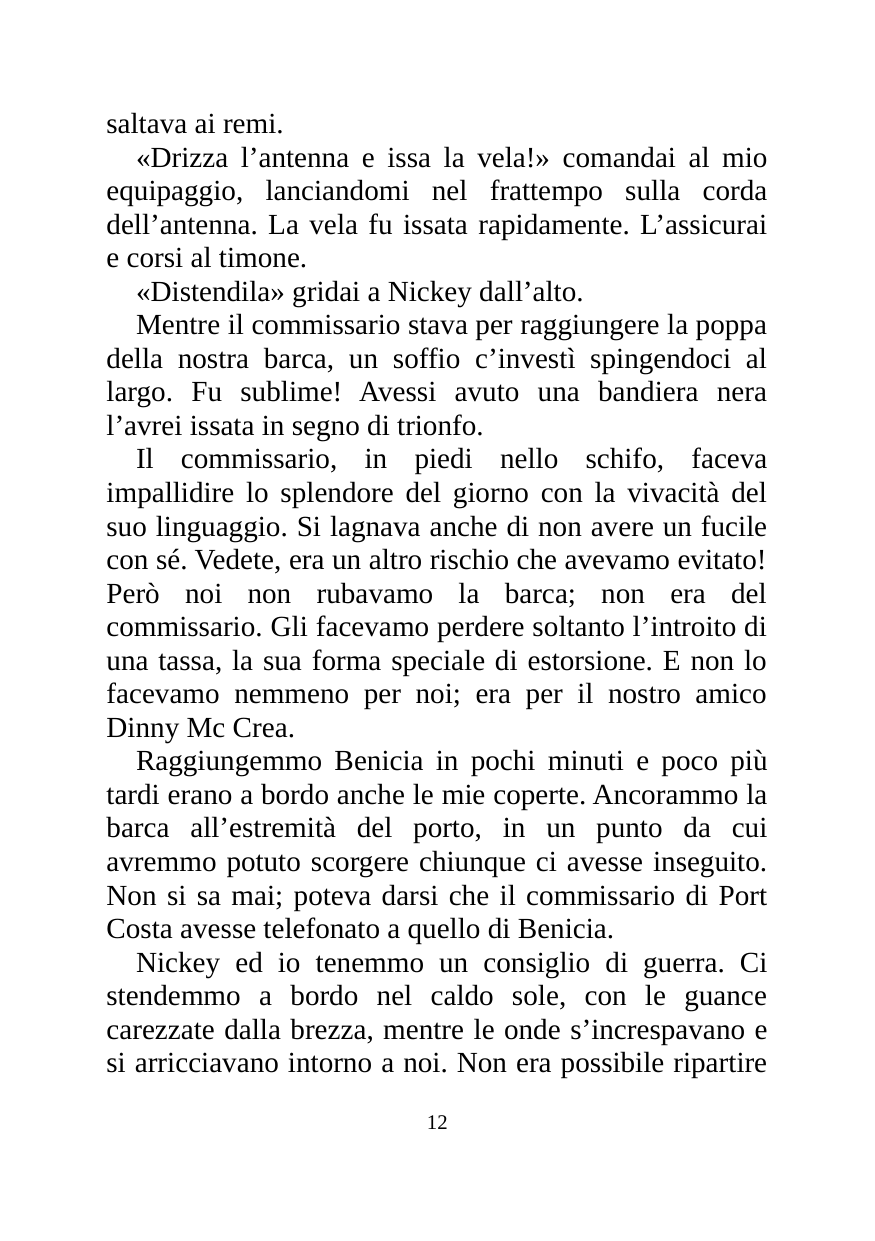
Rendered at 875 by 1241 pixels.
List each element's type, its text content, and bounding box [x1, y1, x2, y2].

text «Drizza l’antenna e issa la vela!» comandai al mio equipaggio, lanciandomi nel frattempo sulla corda dell’antenna. La vela fu issata rapidamente. L’assicurai e corsi al timone. [106, 140, 768, 274]
text Il commissario, in piedi nello schifo, faceva impallidire lo splendore del giorno con la vivacità del suo linguaggio. Si lagnava anche di non avere un fucile con sé. Vedete, era un altro rischio che avevamo evitato! Però noi non rubavamo la barca; non era del commissario. Gli facevamo perdere soltanto l’introito di una tassa, la sua forma speciale di estorsione. E non lo facevamo nemmeno per noi; era per il nostro amico Dinny Mc Crea. [106, 442, 768, 743]
text «Distendila» gridai a Nickey dall’alto. [106, 274, 768, 307]
text Raggiungemmo Benicia in pochi minuti e poco più tardi erano a bordo anche le mie coperte. Ancorammo la barca all’estremità del porto, in un punto da cui avremmo potuto scorgere chiunque ci avesse inseguito. Non si sa mai; poteva darsi che il commissario di Port Costa avesse telefonato a quello di Benicia. [106, 743, 768, 945]
text Mentre il commissario stava per raggiungere la poppa della nostra barca, un soffio c’investì spingendoci al largo. Fu sublime! Avessi avuto una bandiera nera l’avrei issata in segno di trionfo. [106, 307, 768, 442]
text saltava ai remi. [106, 106, 768, 140]
text Nickey ed io tenemmo un consiglio di guerra. Ci stendemmo a bordo nel caldo sole, con le guance carezzate dalla brezza, mentre le onde s’increspavano e si arricciavano intorno a noi. Non era possibile ripartire [106, 945, 768, 1079]
